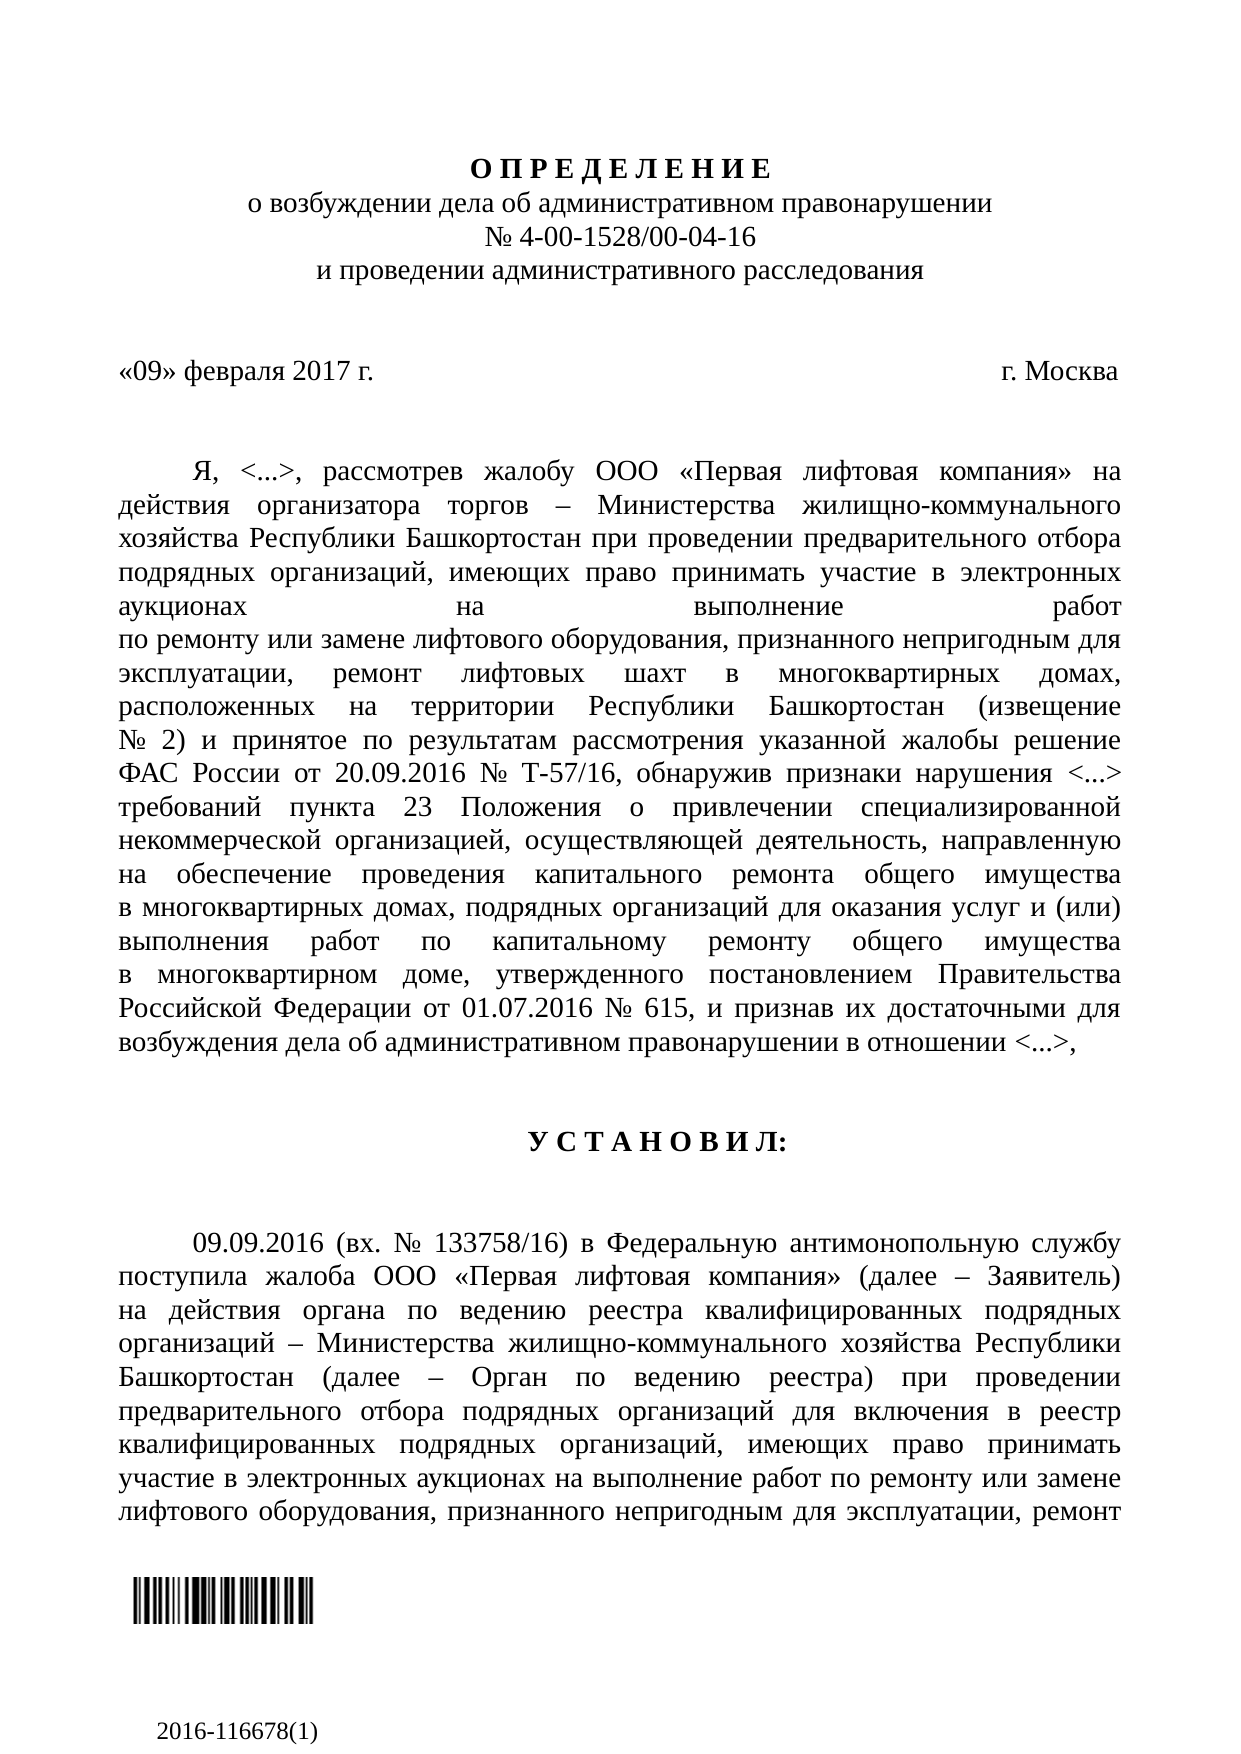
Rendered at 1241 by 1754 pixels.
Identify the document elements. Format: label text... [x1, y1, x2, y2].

text 09.09.2016 (вх. № 133758/16) в Федеральную антимонопольную службу поступила жалоба ООО «Первая лифтовая компания» (далее – Заявитель) на действия органа по ведению реестра квалифицированных подрядных организаций – Министерства жилищно-коммунального хозяйства Республики Башкортостан (далее – Орган по ведению реестра) при проведении предварительного отбора подрядных организаций для включения в реестр квалифицированных подрядных организаций, имеющих право принимать участие в электронных аукционах на выполнение работ по ремонту или замене лифтового оборудования, признанного непригодным для эксплуатации, ремонт [118, 1225, 1122, 1527]
text Я, <...>, рассмотрев жалобу ООО «Первая лифтовая компания» на действия организатора торгов – Министерства жилищно-коммунального хозяйства Республики Башкортостан при проведении предварительного отбора подрядных организаций, имеющих право принимать участие в электронных аукционах на выполнение работ по ремонту или замене лифтового оборудования, признанного непригодным для эксплуатации, ремонт лифтовых шахт в многоквартирных домах, расположенных на территории Республики Башкортостан (извещение № 2) и принятое по результатам рассмотрения указанной жалобы решение ФАС России от 20.09.2016 № Т-57/16, обнаружив признаки нарушения <...> требований пункта 23 Положения о привлечении специализированной некоммерческой организацией, осуществляющей деятельность, направленную на обеспечение проведения капитального ремонта общего имущества в многоквартирных домах, подрядных организаций для оказания услуг и (или) выполнения работ по капитальному ремонту общего имущества в многоквартирном доме, утвержденного постановлением Правительства Российской Федерации от 01.07.2016 № 615, и признав их достаточными для возбуждения дела об административном правонарушении в отношении <...>, [118, 453, 1122, 1057]
text О П Р Е Д Е Л Е Н И Е о возбуждении дела об административном правонарушении [118, 152, 1122, 219]
text «09» февраля 2017 г. г. Москва [118, 353, 1122, 386]
text У С Т А Н О В И Л: [118, 1124, 1122, 1158]
text № 4-00-1528/00-04-16 и проведении административного расследования [118, 219, 1122, 286]
picture [118, 1577, 331, 1624]
